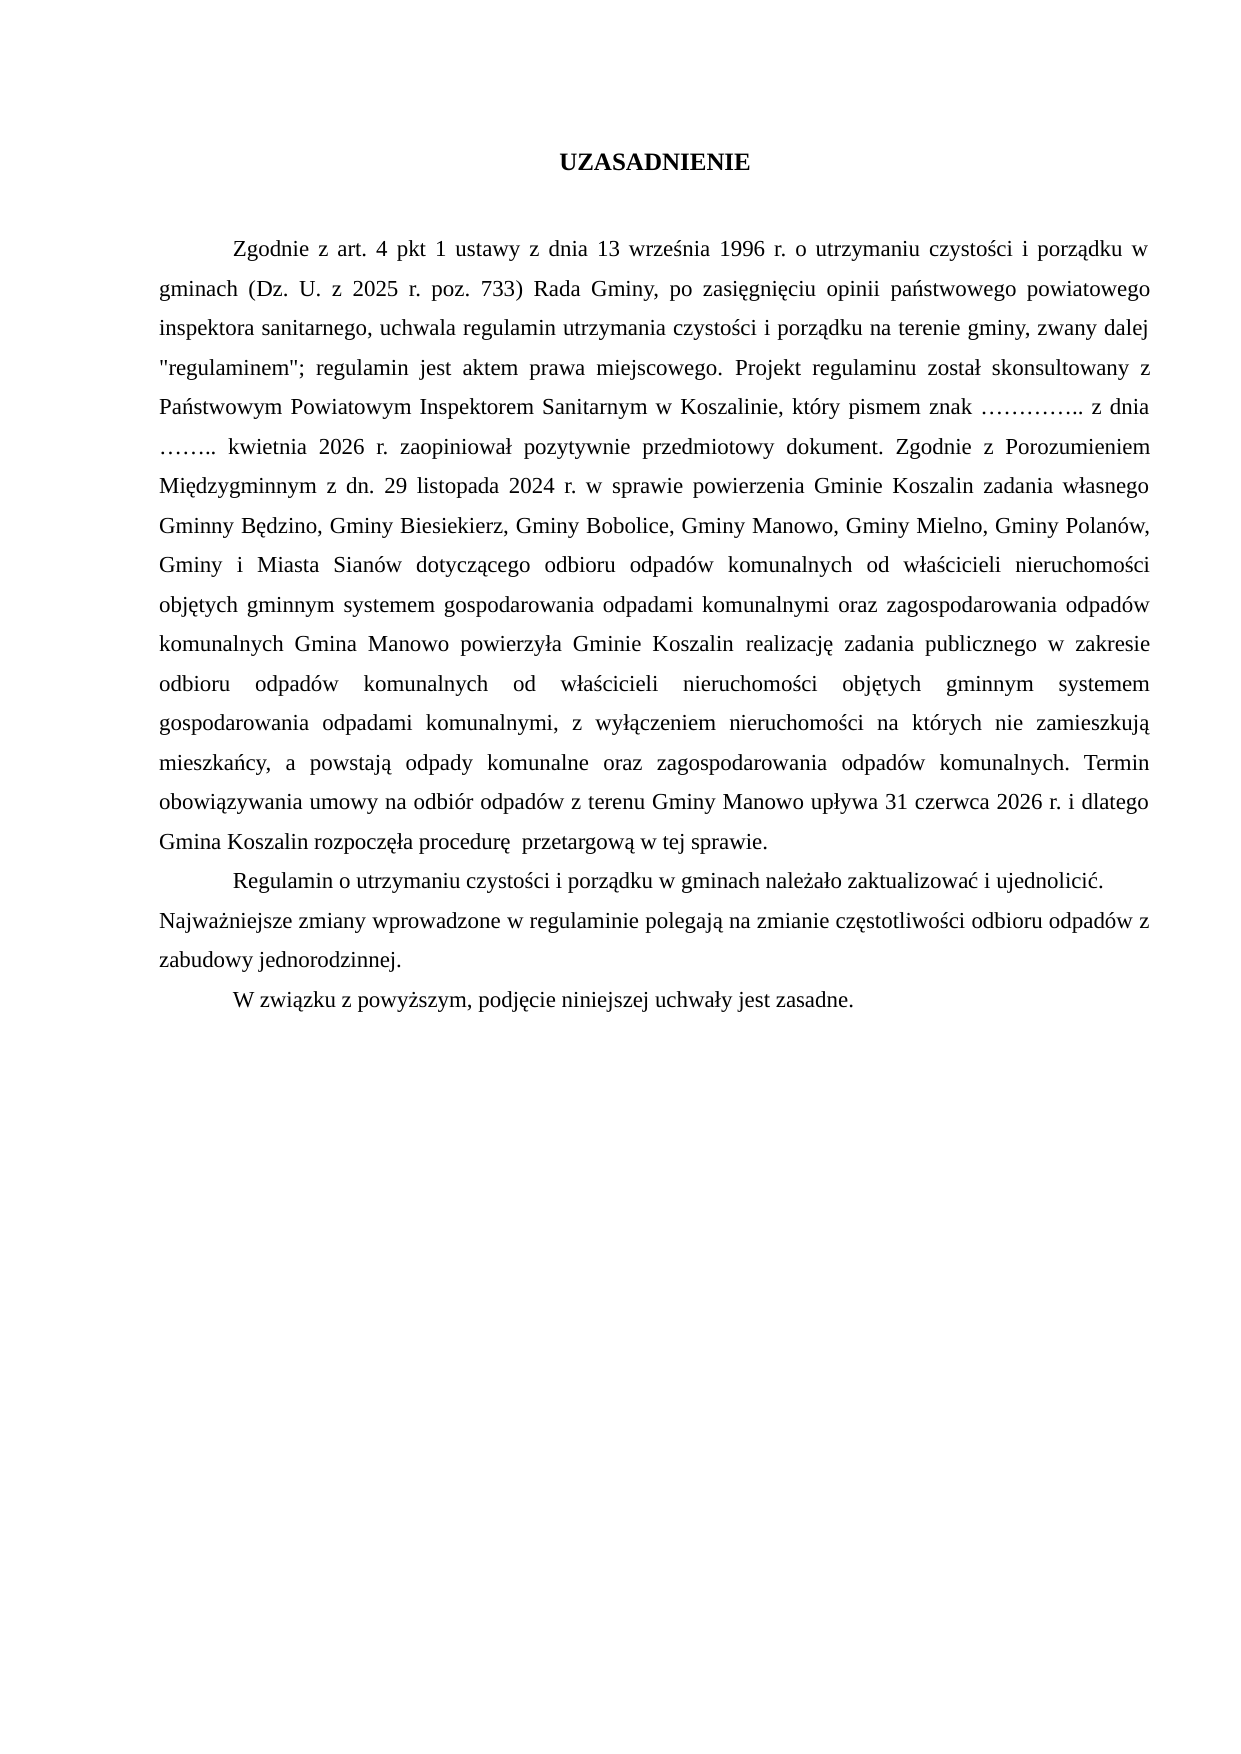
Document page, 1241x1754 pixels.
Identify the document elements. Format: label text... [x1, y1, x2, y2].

text Regulamin o utrzymaniu czystości i porządku w gminach należało zaktualizować i ujednolicić. [159, 867, 1151, 893]
text W związku z powyższym, podjęcie niniejszej uchwały jest zasadne. [159, 986, 1151, 1012]
text UZASADNIENIE [159, 147, 1151, 176]
text Zgodnie z art. 4 pkt 1 ustawy z dnia 13 września 1996 r. o utrzymaniu czystości i porządku w gminach (Dz. U. z 2025 r. poz. 733) Rada Gminy, po zasięgnięciu opinii państwowego powiatowego inspektora sanitarnego, uchwala regulamin utrzymania czystości i porządku na terenie gminy, zwany dalej "regulaminem"; regulamin jest aktem prawa miejscowego. Projekt regulaminu został skonsultowany z Państwowym Powiatowym Inspektorem Sanitarnym w Koszalinie, który pismem znak ………….. z dnia …….. kwietnia 2026 r. zaopiniował pozytywnie przedmiotowy dokument. Zgodnie z Porozumieniem Międzygminnym z dn. 29 listopada 2024 r. w sprawie powierzenia Gminie Koszalin zadania własnego Gminny Będzino, Gminy Biesiekierz, Gminy Bobolice, Gminy Manowo, Gminy Mielno, Gminy Polanów, Gminy i Miasta Sianów dotyczącego odbioru odpadów komunalnych od właścicieli nieruchomości objętych gminnym systemem gospodarowania odpadami komunalnymi oraz zagospodarowania odpadów komunalnych Gmina Manowo powierzyła Gminie Koszalin realizację zadania publicznego w zakresie odbioru odpadów komunalnych od właścicieli nieruchomości objętych gminnym systemem gospodarowania odpadami komunalnymi, z wyłączeniem nieruchomości na których nie zamieszkują mieszkańcy, a powstają odpady komunalne oraz zagospodarowania odpadów komunalnych. Termin obowiązywania umowy na odbiór odpadów z terenu Gminy Manowo upływa 31 czerwca 2026 r. i dlatego Gmina Koszalin rozpoczęła procedurę przetargową w tej sprawie. [159, 233, 1151, 854]
text Najważniejsze zmiany wprowadzone w regulaminie polegają na zmianie częstotliwości odbioru odpadów z zabudowy jednorodzinnej. [159, 907, 1151, 972]
